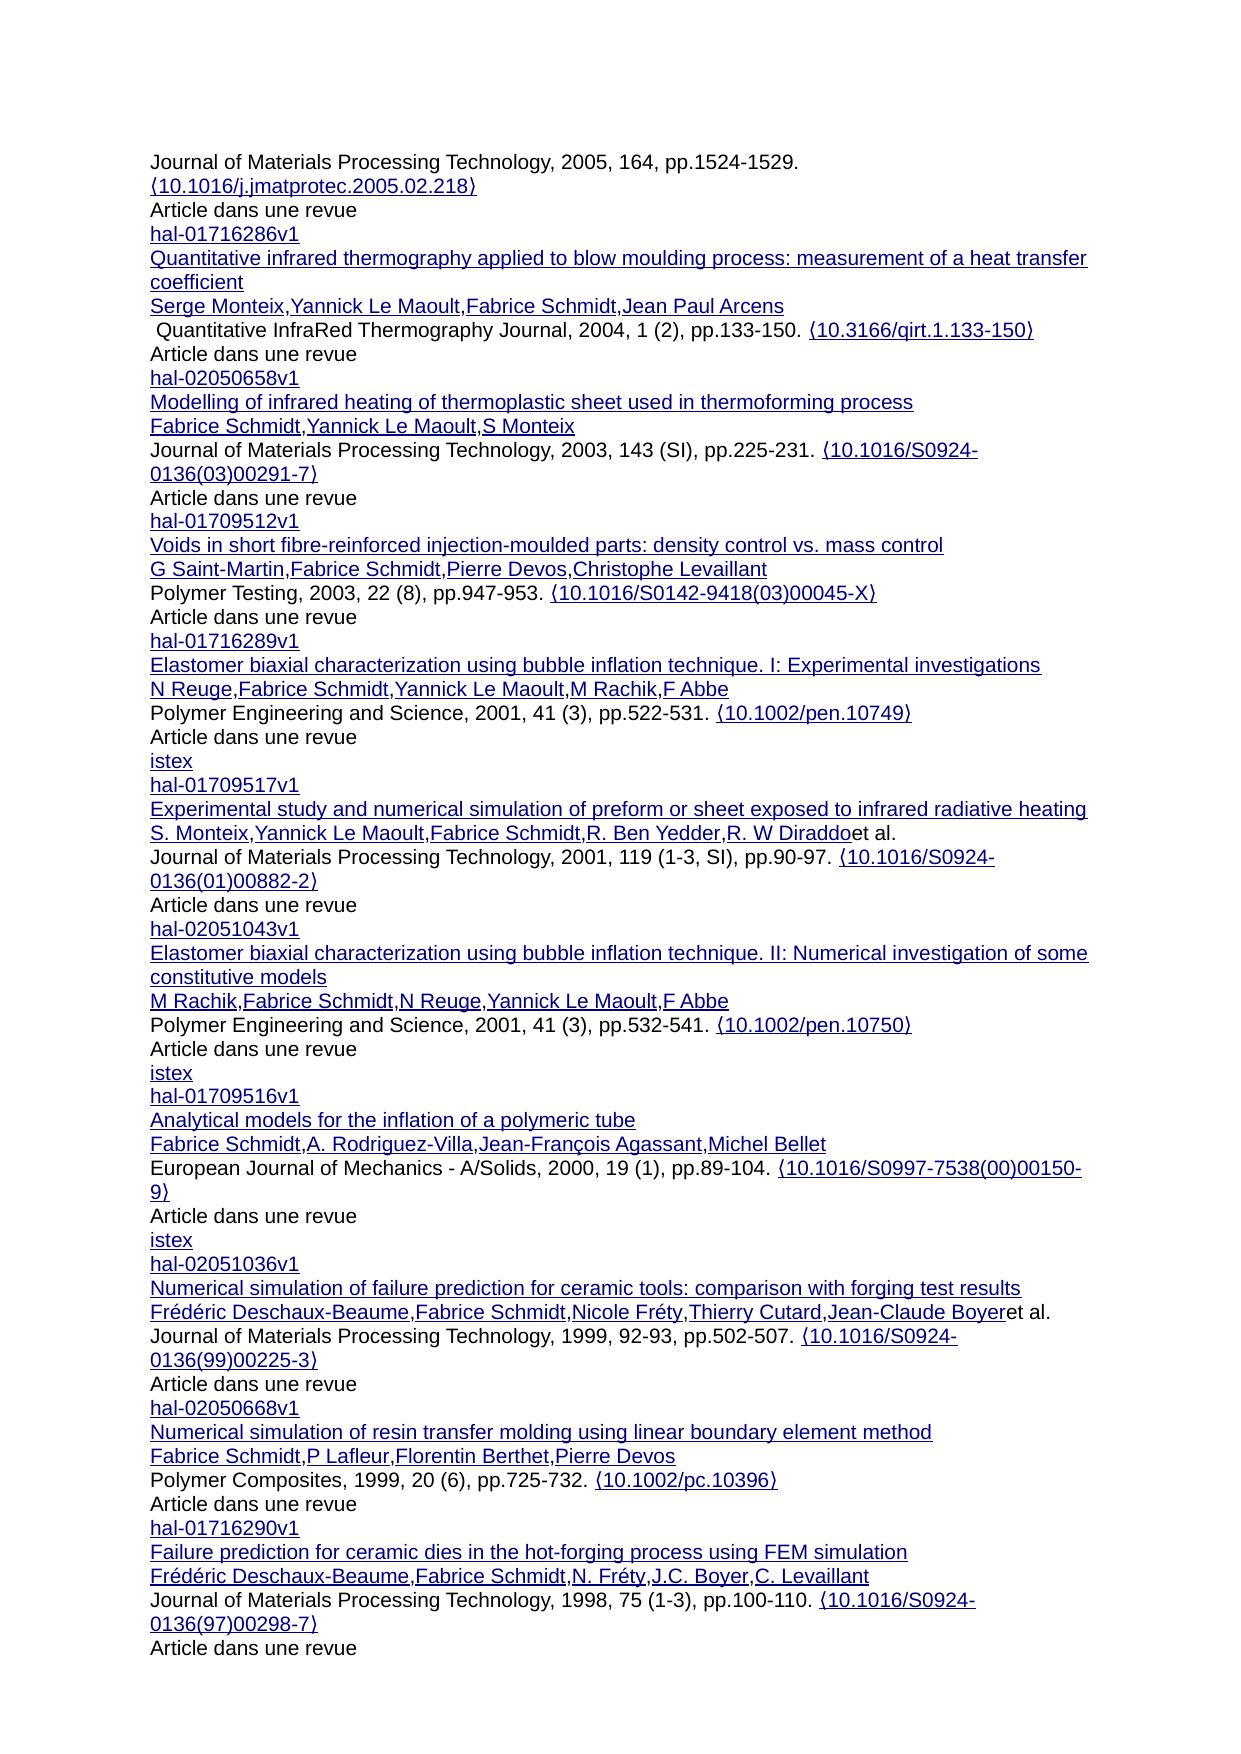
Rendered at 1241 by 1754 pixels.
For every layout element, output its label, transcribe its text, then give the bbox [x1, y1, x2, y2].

table_cell Experimental study and numerical simulation of preform or sheet exposed to infrared radiative heating S. Monteix,Yannick Le Maoult,Fabrice Schmidt,R. Ben Yedder,R. W Diraddoet al. Journal of Materials Processing Technology, 2001, 119 (1-3, SI), pp.90-97. ⟨10.1016/S0924-0136(01)00882-2⟩ Article dans une revue hal-02051043v1 [150, 797, 1090, 941]
table_cell Elastomer biaxial characterization using bubble inflation technique. I: Experimental investigations N Reuge,Fabrice Schmidt,Yannick Le Maoult,M Rachik,F Abbe Polymer Engineering and Science, 2001, 41 (3), pp.522-531. ⟨10.1002/pen.10749⟩ Article dans une revue istex hal-01709517v1 [150, 653, 1090, 797]
table_cell Numerical simulation of failure prediction for ceramic tools: comparison with forging test results Frédéric Deschaux-Beaume,Fabrice Schmidt,Nicole Fréty,Thierry Cutard,Jean-Claude Boyeret al. Journal of Materials Processing Technology, 1999, 92-93, pp.502-507. ⟨10.1016/S0924-0136(99)00225-3⟩ Article dans une revue hal-02050668v1 [150, 1276, 1090, 1420]
table_cell Modelling of infrared heating of thermoplastic sheet used in thermoforming process Fabrice Schmidt,Yannick Le Maoult,S Monteix Journal of Materials Processing Technology, 2003, 143 (SI), pp.225-231. ⟨10.1016/S0924-0136(03)00291-7⟩ Article dans une revue hal-01709512v1 [150, 390, 1090, 533]
table_cell Analytical models for the inflation of a polymeric tube Fabrice Schmidt,A. Rodriguez-Villa,Jean-François Agassant,Michel Bellet European Journal of Mechanics - A/Solids, 2000, 19 (1), pp.89-104. ⟨10.1016/S0997-7538(00)00150-9⟩ Article dans une revue istex hal-02051036v1 [150, 1108, 1090, 1276]
table_cell Elastomer biaxial characterization using bubble inflation technique. II: Numerical investigation of some constitutive models M Rachik,Fabrice Schmidt,N Reuge,Yannick Le Maoult,F Abbe Polymer Engineering and Science, 2001, 41 (3), pp.532-541. ⟨10.1002/pen.10750⟩ Article dans une revue istex hal-01709516v1 [150, 941, 1090, 1108]
table_cell Journal of Materials Processing Technology, 2005, 164, pp.1524-1529. ⟨10.1016/j.jmatprotec.2005.02.218⟩ Article dans une revue hal-01716286v1 [150, 150, 1090, 246]
table_cell Numerical simulation of resin transfer molding using linear boundary element method Fabrice Schmidt,P Lafleur,Florentin Berthet,Pierre Devos Polymer Composites, 1999, 20 (6), pp.725-732. ⟨10.1002/pc.10396⟩ Article dans une revue hal-01716290v1 [150, 1420, 1090, 1539]
table_cell Quantitative infrared thermography applied to blow moulding process: measurement of a heat transfer coefficient Serge Monteix,Yannick Le Maoult,Fabrice Schmidt,Jean Paul Arcens Quantitative InfraRed Thermography Journal, 2004, 1 (2), pp.133-150. ⟨10.3166/qirt.1.133-150⟩ Article dans une revue hal-02050658v1 [150, 246, 1090, 389]
table_cell Voids in short fibre-reinforced injection-moulded parts: density control vs. mass control G Saint-Martin,Fabrice Schmidt,Pierre Devos,Christophe Levaillant Polymer Testing, 2003, 22 (8), pp.947-953. ⟨10.1016/S0142-9418(03)00045-X⟩ Article dans une revue hal-01716289v1 [150, 533, 1090, 653]
table_cell Failure prediction for ceramic dies in the hot-forging process using FEM simulation Frédéric Deschaux-Beaume,Fabrice Schmidt,N. Fréty,J.C. Boyer,C. Levaillant Journal of Materials Processing Technology, 1998, 75 (1-3), pp.100-110. ⟨10.1016/S0924-0136(97)00298-7⟩ Article dans une revue [150, 1540, 1090, 1659]
